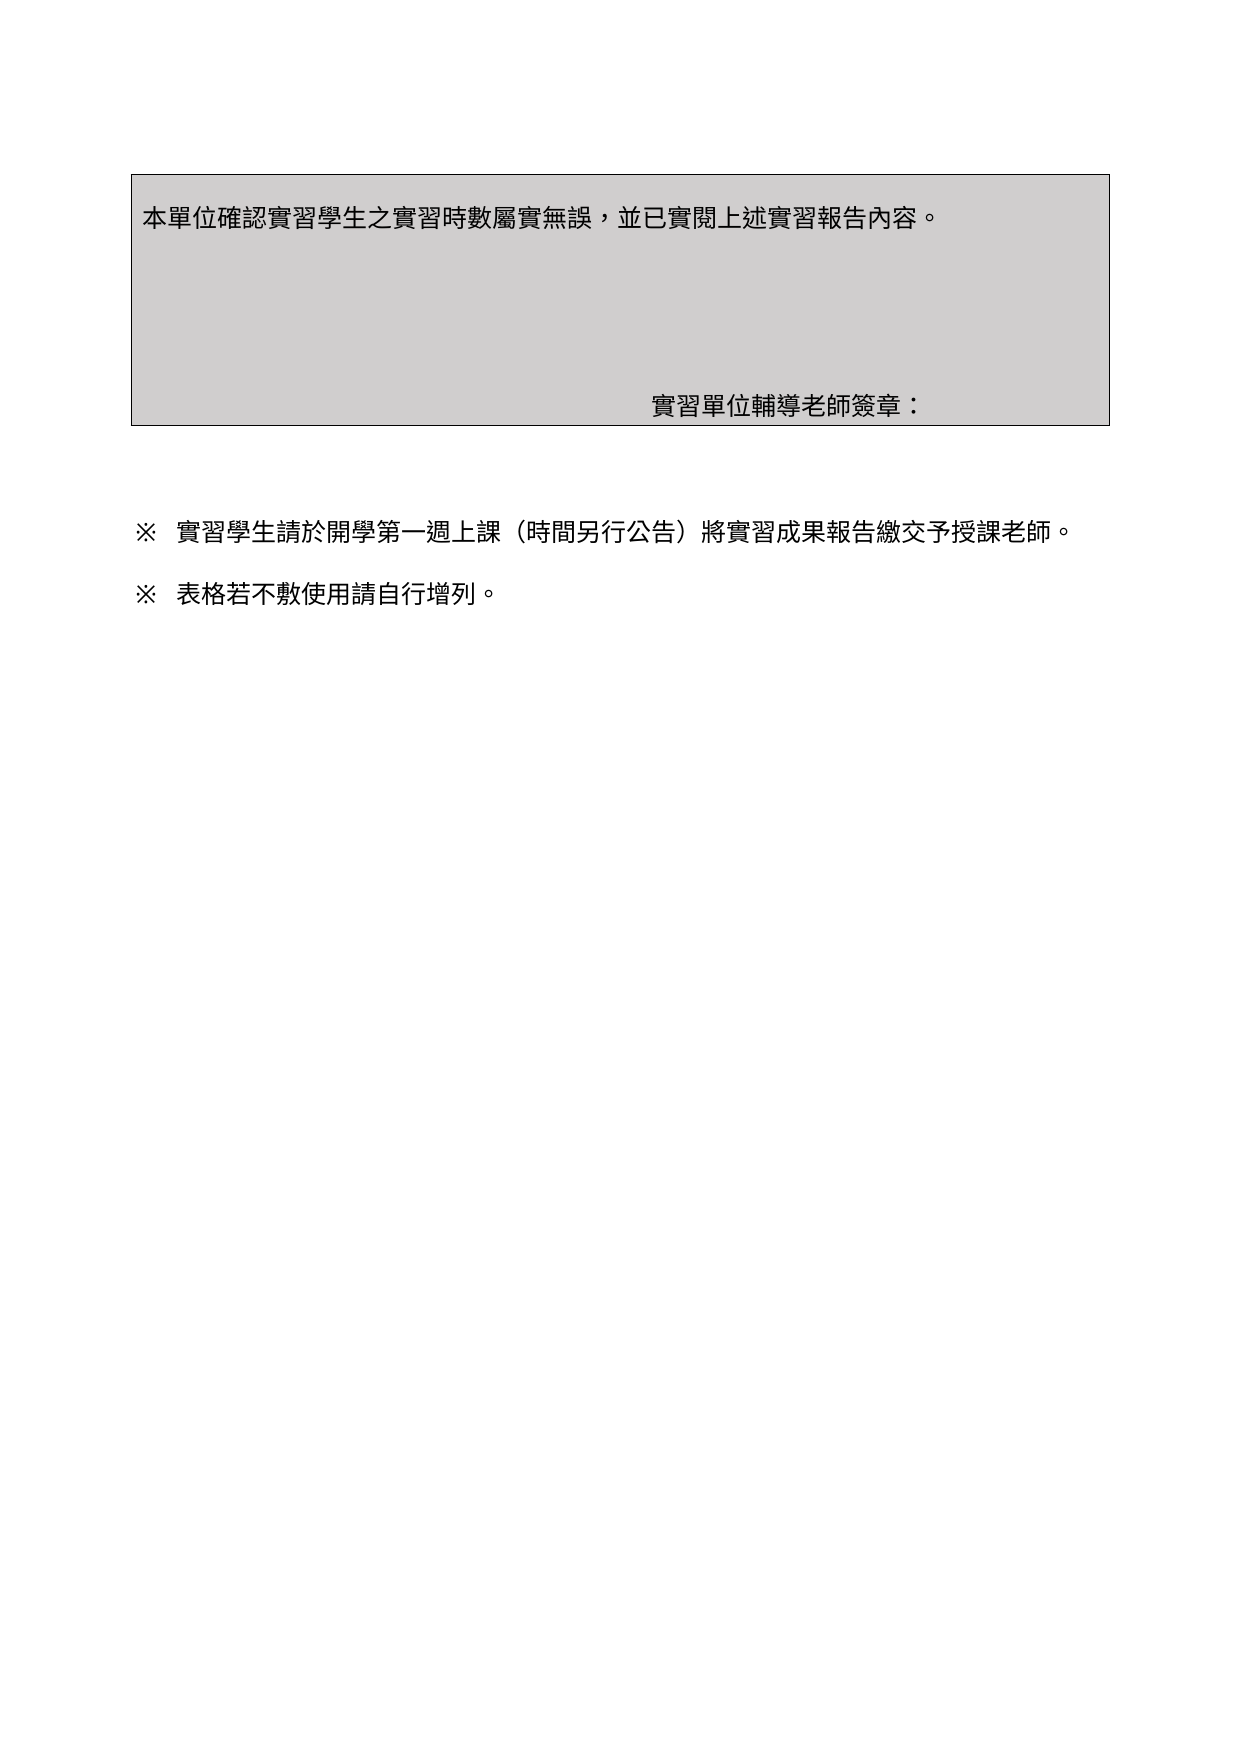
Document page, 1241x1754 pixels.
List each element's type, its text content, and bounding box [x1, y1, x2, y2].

text ※ 實習學生請於開學第一週上課（時間另行公告）將實習成果報告繳交予授課老師。 [131, 489, 1162, 551]
text ※ 表格若不敷使用請自行增列。 [131, 551, 1162, 614]
table_cell 本單位確認實習學生之實習時數屬實無誤，並已實閱上述實習報告內容。 實習單位輔導老師簽章： [132, 175, 1109, 425]
